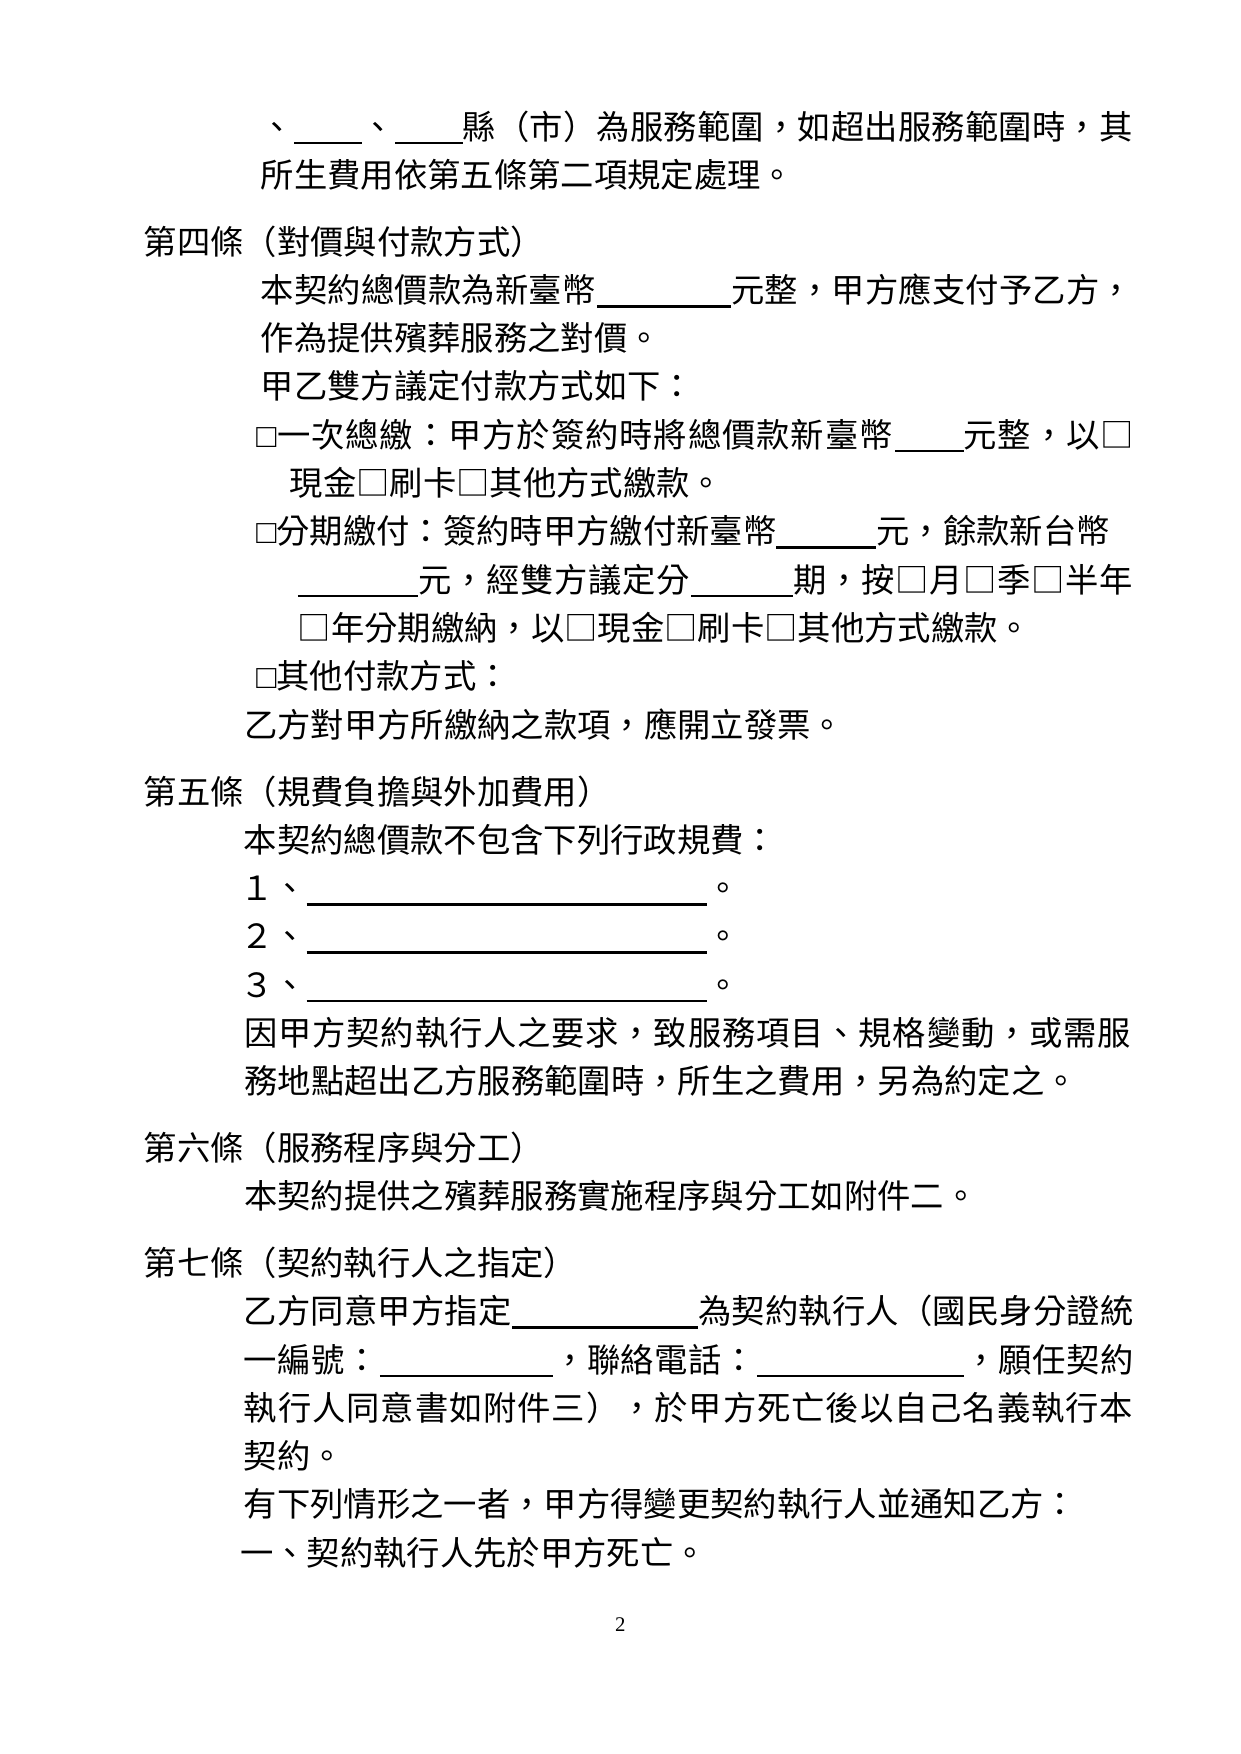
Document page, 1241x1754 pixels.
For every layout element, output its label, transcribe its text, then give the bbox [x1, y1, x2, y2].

text 第七條（契約執行人之指定） [143, 1237, 1134, 1285]
text 本契約總價款為新臺幣 元整，甲方應支付予乙方，作為提供殯葬服務之對價。 [261, 264, 1134, 360]
text 乙方同意甲方指定 為契約執行人（國民身分證統一編號： ，聯絡電話： ，願任契約執行人同意書如附件三），於甲方死亡後以自己名義執行本契約。 [244, 1285, 1134, 1478]
text 乙方對甲方所繳納之款項，應開立發票。 [144, 698, 1134, 747]
text 第四條（對價與付款方式） [143, 216, 1134, 264]
text 甲乙雙方議定付款方式如下： [144, 360, 1134, 408]
text ２、 。 [156, 910, 1134, 958]
text １、 。 [156, 862, 1134, 910]
text 第五條（規費負擔與外加費用） [143, 766, 1134, 814]
text □分期繳付：簽約時甲方繳付新臺幣 元，餘款新台幣 [256, 505, 1134, 554]
text 、 、 縣（市）為服務範圍，如超出服務範圍時，其所生費用依第五條第二項規定處理。 [261, 100, 1134, 197]
text 第六條（服務程序與分工） [143, 1122, 1134, 1170]
text 本契約總價款不包含下列行政規費： [144, 814, 1134, 862]
text □其他付款方式： [144, 650, 1134, 698]
text 一、契約執行人先於甲方死亡。 [106, 1526, 1134, 1575]
text 因甲方契約執行人之要求，致服務項目、規格變動，或需服務地點超出乙方服務範圍時，所生之費用，另為約定之。 [244, 1007, 1134, 1103]
text □一次總繳：甲方於簽約時將總價款新臺幣 元整，以□現金□刷卡□其他方式繳款。 [256, 408, 1134, 505]
text 元，經雙方議定分 期，按□月□季□半年□年分期繳納，以□現金□刷卡□其他方式繳款。 [298, 554, 1134, 650]
text 有下列情形之一者，甲方得變更契約執行人並通知乙方： [244, 1478, 1134, 1526]
text ３、 。 [156, 958, 1134, 1007]
text 本契約提供之殯葬服務實施程序與分工如附件二。 [144, 1170, 1134, 1218]
